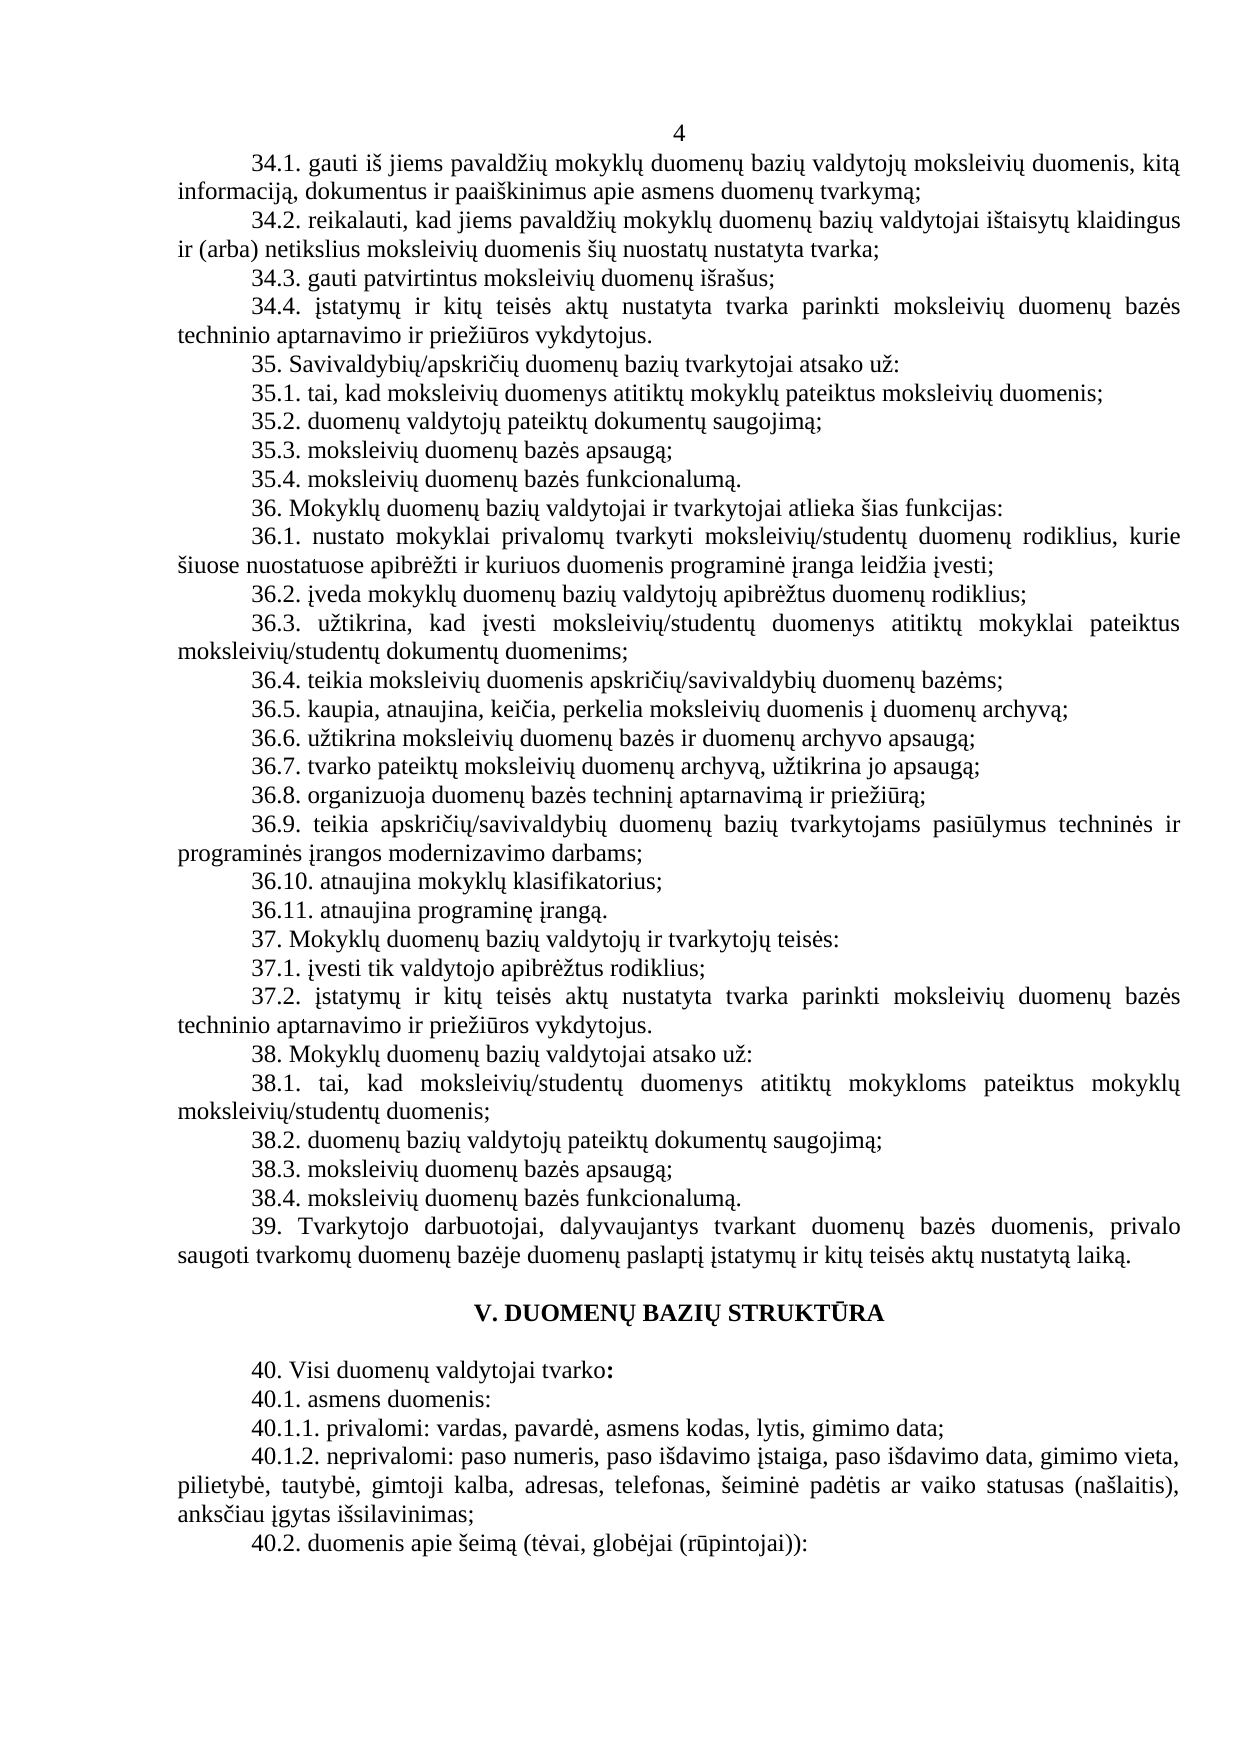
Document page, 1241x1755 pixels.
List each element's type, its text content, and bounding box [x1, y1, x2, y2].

text 36. Mokyklų duomenų bazių valdytojai ir tvarkytojai atlieka šias funkcijas: [177, 493, 1181, 521]
text 34.2. reikalauti, kad jiems pavaldžių mokyklų duomenų bazių valdytojai ištaisytų klaidingus ir (arba) netikslius moksleivių duomenis šių nuostatų nustatyta tvarka; [177, 205, 1181, 263]
text 36.5. kaupia, atnaujina, keičia, perkelia moksleivių duomenis į duomenų archyvą; [177, 694, 1181, 723]
text 36.3. užtikrina, kad įvesti moksleivių/studentų duomenys atitiktų mokyklai pateiktus moksleivių/studentų dokumentų duomenims; [177, 608, 1181, 665]
text 36.11. atnaujina programinę įrangą. [177, 895, 1181, 924]
text 36.7. tvarko pateiktų moksleivių duomenų archyvą, užtikrina jo apsaugą; [177, 751, 1181, 780]
text 35.1. tai, kad moksleivių duomenys atitiktų mokyklų pateiktus moksleivių duomenis; [177, 378, 1181, 406]
text 34.4. įstatymų ir kitų teisės aktų nustatyta tvarka parinkti moksleivių duomenų bazės techninio aptarnavimo ir priežiūros vykdytojus. [177, 291, 1181, 349]
text 35.4. moksleivių duomenų bazės funkcionalumą. [177, 464, 1181, 493]
text 34.3. gauti patvirtintus moksleivių duomenų išrašus; [177, 263, 1181, 291]
text 35. Savivaldybių/apskričių duomenų bazių tvarkytojai atsako už: [177, 349, 1181, 378]
text 38.3. moksleivių duomenų bazės apsaugą; [177, 1154, 1181, 1183]
text 39. Tvarkytojo darbuotojai, dalyvaujantys tvarkant duomenų bazės duomenis, privalo saugoti tvarkomų duomenų bazėje duomenų paslaptį įstatymų ir kitų teisės aktų nustatytą laiką. [177, 1211, 1181, 1269]
text 40.1.1. privalomi: vardas, pavardė, asmens kodas, lytis, gimimo data; [177, 1413, 1181, 1441]
text 36.10. atnaujina mokyklų klasifikatorius; [177, 866, 1181, 895]
text 38.1. tai, kad moksleivių/studentų duomenys atitiktų mokykloms pateiktus mokyklų moksleivių/studentų duomenis; [177, 1068, 1181, 1125]
text 36.1. nustato mokyklai privalomų tvarkyti moksleivių/studentų duomenų rodiklius, kurie šiuose nuostatuose apibrėžti ir kuriuos duomenis programinė įranga leidžia įvesti; [177, 521, 1181, 579]
text 36.9. teikia apskričių/savivaldybių duomenų bazių tvarkytojams pasiūlymus techninės ir programinės įrangos modernizavimo darbams; [177, 809, 1181, 866]
text 40. Visi duomenų valdytojai tvarko: [177, 1355, 1181, 1384]
text 37.1. įvesti tik valdytojo apibrėžtus rodiklius; [177, 953, 1181, 981]
text 35.3. moksleivių duomenų bazės apsaugą; [177, 435, 1181, 464]
text 40.2. duomenis apie šeimą (tėvai, globėjai (rūpintojai)): [177, 1528, 1181, 1556]
text 36.4. teikia moksleivių duomenis apskričių/savivaldybių duomenų bazėms; [177, 665, 1181, 694]
text V. DUOMENŲ BAZIŲ STRUKTŪRA [177, 1298, 1181, 1326]
text 40.1.2. neprivalomi: paso numeris, paso išdavimo įstaiga, paso išdavimo data, gimimo vieta, pilietybė, tautybė, gimtoji kalba, adresas, telefonas, šeiminė padėtis ar vaiko statusas (našlaitis), anksčiau įgytas išsilavinimas; [177, 1441, 1181, 1528]
text 34.1. gauti iš jiems pavaldžių mokyklų duomenų bazių valdytojų moksleivių duomenis, kitą informaciją, dokumentus ir paaiškinimus apie asmens duomenų tvarkymą; [177, 148, 1181, 205]
text 37. Mokyklų duomenų bazių valdytojų ir tvarkytojų teisės: [177, 924, 1181, 953]
text 35.2. duomenų valdytojų pateiktų dokumentų saugojimą; [177, 406, 1181, 435]
text 38.4. moksleivių duomenų bazės funkcionalumą. [177, 1183, 1181, 1211]
text 40.1. asmens duomenis: [177, 1384, 1181, 1413]
text 38.2. duomenų bazių valdytojų pateiktų dokumentų saugojimą; [177, 1125, 1181, 1154]
text 36.8. organizuoja duomenų bazės techninį aptarnavimą ir priežiūrą; [177, 780, 1181, 809]
text 36.6. užtikrina moksleivių duomenų bazės ir duomenų archyvo apsaugą; [177, 723, 1181, 751]
text 36.2. įveda mokyklų duomenų bazių valdytojų apibrėžtus duomenų rodiklius; [177, 579, 1181, 608]
text 37.2. įstatymų ir kitų teisės aktų nustatyta tvarka parinkti moksleivių duomenų bazės techninio aptarnavimo ir priežiūros vykdytojus. [177, 981, 1181, 1039]
text 38. Mokyklų duomenų bazių valdytojai atsako už: [177, 1039, 1181, 1068]
